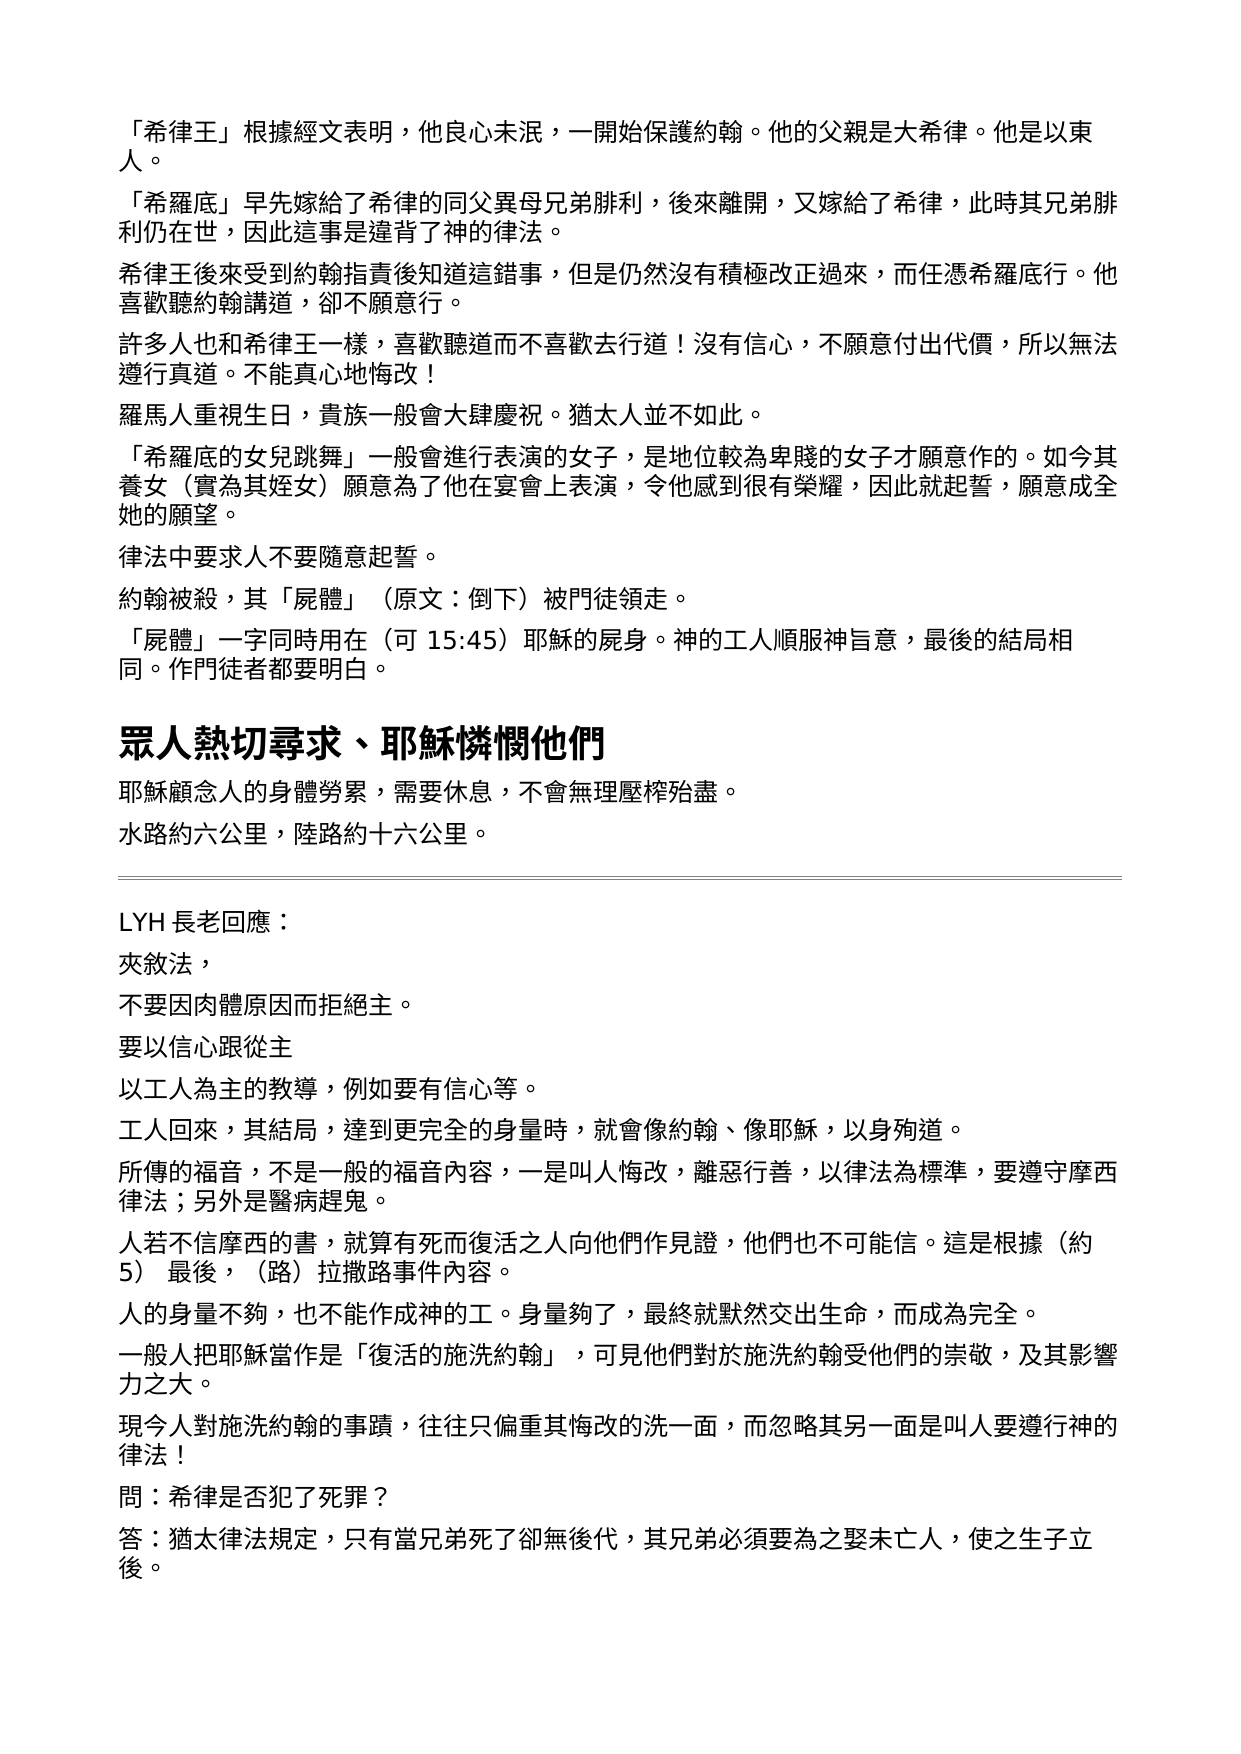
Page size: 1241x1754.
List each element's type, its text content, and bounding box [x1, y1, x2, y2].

text 羅馬人重視生日，貴族一般會大肆慶祝。猶太人並不如此。 [118, 401, 1122, 431]
text 要以信心跟從主 [118, 1033, 1122, 1062]
text 希律王後來受到約翰指責後知道這錯事，但是仍然沒有積極改正過來，而任憑希羅底行。他喜歡聽約翰講道，卻不願意行。 [118, 260, 1122, 318]
text 夾敘法， [118, 950, 1122, 979]
text 以工人為主的教導，例如要有信心等。 [118, 1075, 1122, 1104]
text 現今人對施洗約翰的事蹟，往往只偏重其悔改的洗一面，而忽略其另一面是叫人要遵行神的律法！ [118, 1412, 1122, 1471]
text 人若不信摩西的書，就算有死而復活之人向他們作見證，他們也不可能信。這是根據（約 5） 最後，（路）拉撒路事件內容。 [118, 1229, 1122, 1287]
text 答：猶太律法規定，只有當兄弟死了卻無後代，其兄弟必須要為之娶未亡人，使之生子立後。 [118, 1525, 1122, 1583]
text 水路約六公里，陸路約十六公里。 [118, 820, 1122, 849]
text 約翰被殺，其「屍體」（原文：倒下）被門徒領走。 [118, 585, 1122, 614]
text 「希律王」根據經文表明，他良心未泯，一開始保護約翰。他的父親是大希律。他是以東人。 [118, 118, 1122, 176]
text 所傳的福音，不是一般的福音內容，一是叫人悔改，離惡行善，以律法為標準，要遵守摩西律法；另外是醫病趕鬼。 [118, 1158, 1122, 1216]
text 「屍體」一字同時用在（可 15:45）耶穌的屍身。神的工人順服神旨意，最後的結局相同。作門徒者都要明白。 [118, 626, 1122, 685]
text 不要因肉體原因而拒絕主。 [118, 991, 1122, 1021]
subtitle 眾人熱切尋求、耶穌憐憫他們 [118, 722, 1122, 766]
text LYH長老回應： [118, 908, 1122, 937]
text 律法中要求人不要隨意起誓。 [118, 543, 1122, 572]
text 「希羅底的女兒跳舞」一般會進行表演的女子，是地位較為卑賤的女子才願意作的。如今其養女（實為其姪女）願意為了他在宴會上表演，令他感到很有榮耀，因此就起誓，願意成全她的願望。 [118, 443, 1122, 531]
text 問：希律是否犯了死罪？ [118, 1483, 1122, 1512]
text 人的身量不夠，也不能作成神的工。身量夠了，最終就默然交出生命，而成為完全。 [118, 1300, 1122, 1329]
text 一般人把耶穌當作是「復活的施洗約翰」，可見他們對於施洗約翰受他們的崇敬，及其影響力之大。 [118, 1341, 1122, 1400]
text 耶穌顧念人的身體勞累，需要休息，不會無理壓榨殆盡。 [118, 778, 1122, 808]
text 許多人也和希律王一樣，喜歡聽道而不喜歡去行道！沒有信心，不願意付出代價，所以無法遵行真道。不能真心地悔改！ [118, 331, 1122, 389]
text 「希羅底」早先嫁給了希律的同父異母兄弟腓利，後來離開，又嫁給了希律，此時其兄弟腓利仍在世，因此這事是違背了神的律法。 [118, 189, 1122, 247]
text 工人回來，其結局，達到更完全的身量時，就會像約翰、像耶穌，以身殉道。 [118, 1116, 1122, 1146]
